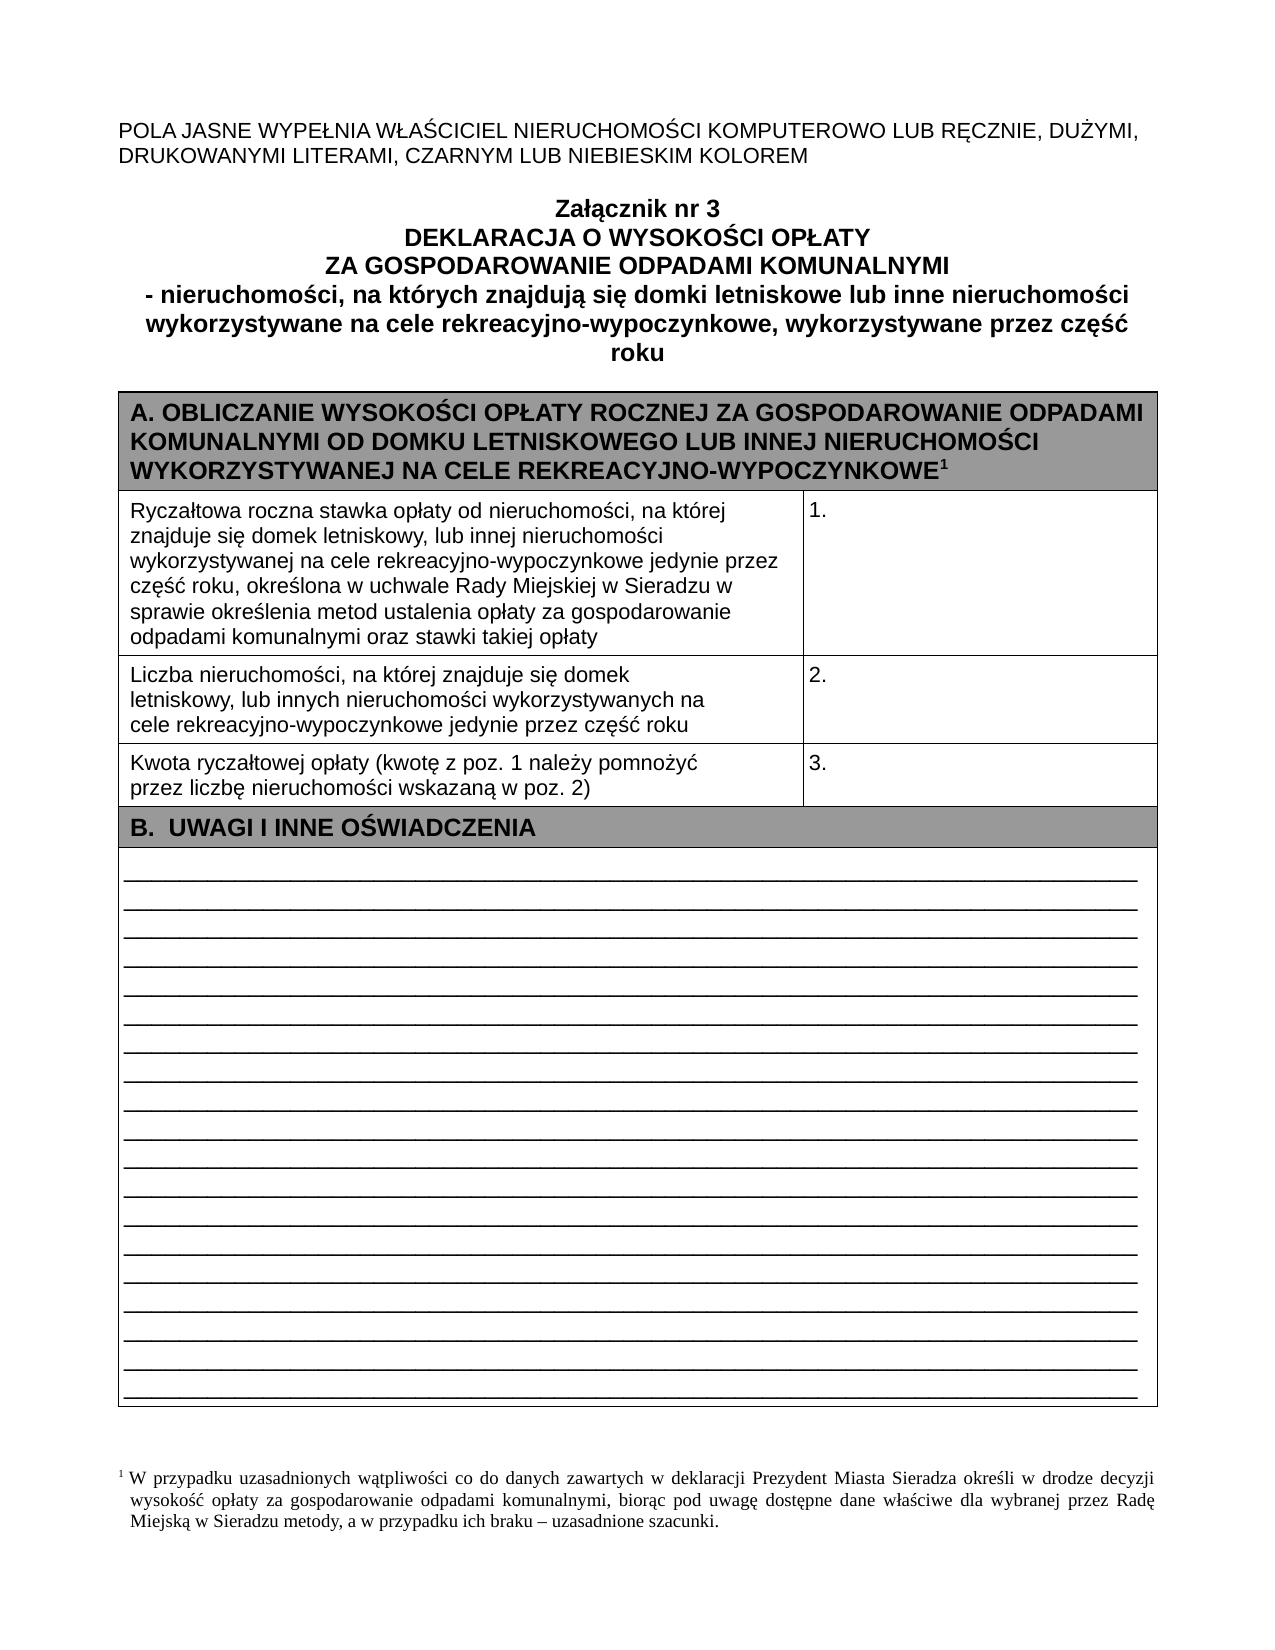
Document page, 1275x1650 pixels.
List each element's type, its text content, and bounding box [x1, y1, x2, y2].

table_cell 2. [804, 656, 1157, 743]
table_cell 1. [804, 491, 1157, 655]
text POLA JASNE WYPEŁNIA WŁAŚCICIEL NIERUCHOMOŚCI KOMPUTEROWO LUB RĘCZNIE, DUŻYMI, DRUKOWANYMI LITERAMI, CZARNYM LUB NIEBIESKIM KOLOREM [118, 118, 1157, 168]
table_cell Kwota ryczałtowej opłaty (kwotę z poz. 1 należy pomnożyć przez liczbę nieruchomości wskazaną w poz. 2) [119, 744, 803, 806]
table_cell ___________________________________________________________________________________________________________________________________________________________________________________________________________________________________________________________________________________________________________________________________________________________________________________________________________________________________________________________________________________________________________________________________________________________________________________________________________________________________________________________________________________________________________________________________________________________________________________________________________________________________________________________________________________________________________________________________________________________________________________________________________________________________________________________________________________________________________________________________________________________________________________________________________________________________________________________________________________________________________________________________________________________________________________________________________________________________________ [119, 848, 1157, 1406]
text Załącznik nr 3 [118, 194, 1157, 222]
table_header A. OBLICZANIE WYSOKOŚCI OPŁATY ROCZNEJ ZA GOSPODAROWANIE ODPADAMI KOMUNALNYMI OD DOMKU LETNISKOWEGO LUB INNEJ NIERUCHOMOŚCI WYKORZYSTYWANEJ NA CELE REKREACYJNO-WYPOCZYNKOWE1 [119, 393, 1157, 490]
table_cell Liczba nieruchomości, na której znajduje się domek letniskowy, lub innych nieruchomości wykorzystywanych na cele rekreacyjno-wypoczynkowe jedynie przez część roku [119, 656, 803, 743]
text ZA GOSPODAROWANIE ODPADAMI KOMUNALNYMI [118, 251, 1157, 280]
table_cell B. UWAGI I INNE OŚWIADCZENIA [119, 807, 1157, 847]
table_cell 3. [804, 744, 1157, 806]
text DEKLARACJA O WYSOKOŚCI OPŁATY [118, 222, 1157, 251]
text - nieruchomości, na których znajdują się domki letniskowe lub inne nieruchomości wykorzystywane na cele rekreacyjno-wypoczynkowe, wykorzystywane przez część roku [118, 280, 1157, 366]
table_cell Ryczałtowa roczna stawka opłaty od nieruchomości, na której znajduje się domek letniskowy, lub innej nieruchomości wykorzystywanej na cele rekreacyjno-wypoczynkowe jedynie przez część roku, określona w uchwale Rady Miejskiej w Sieradzu w sprawie określenia metod ustalenia opłaty za gospodarowanie odpadami komunalnymi oraz stawki takiej opłaty [119, 491, 803, 655]
